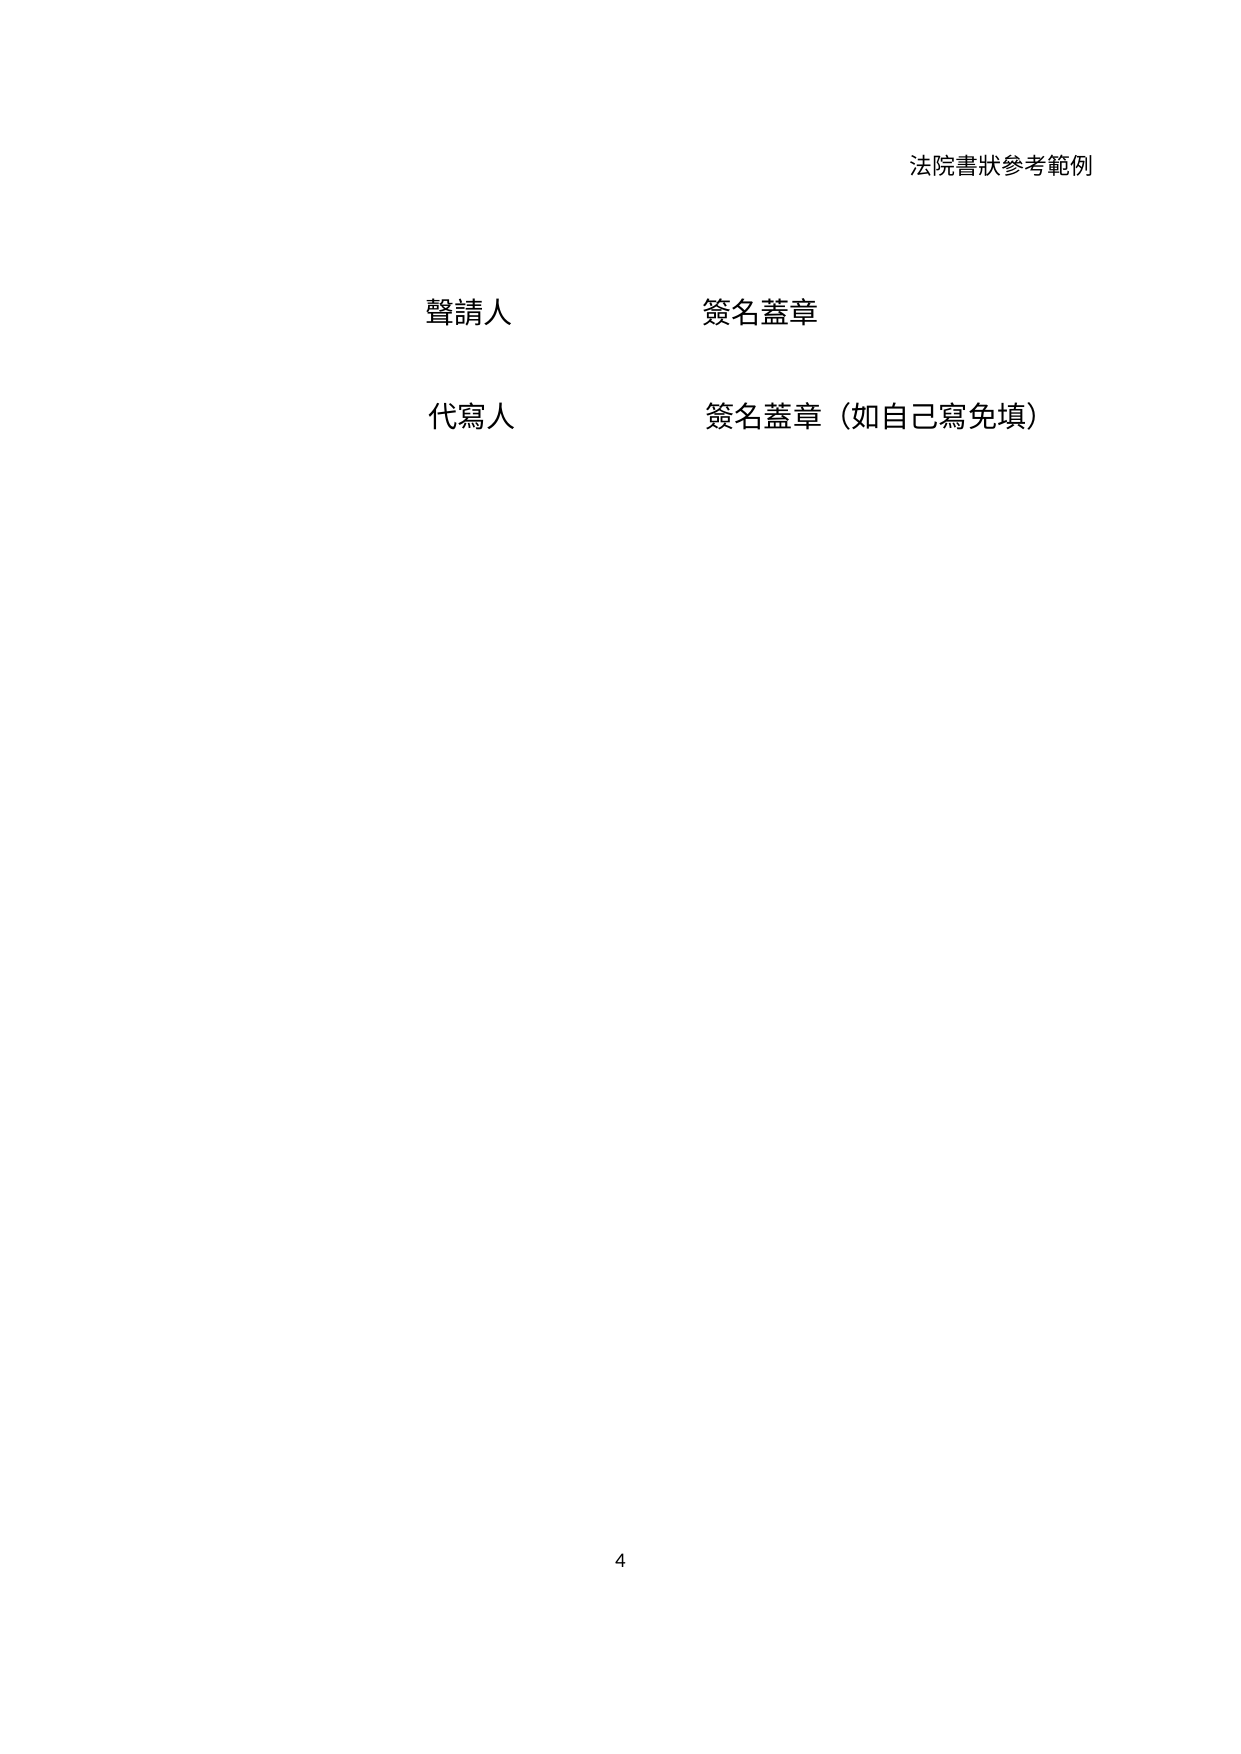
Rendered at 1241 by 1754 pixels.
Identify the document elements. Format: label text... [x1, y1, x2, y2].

text 聲請人 簽名蓋章 [148, 269, 1034, 332]
text 代寫人 簽名蓋章（如自己寫免填） [148, 394, 1092, 436]
